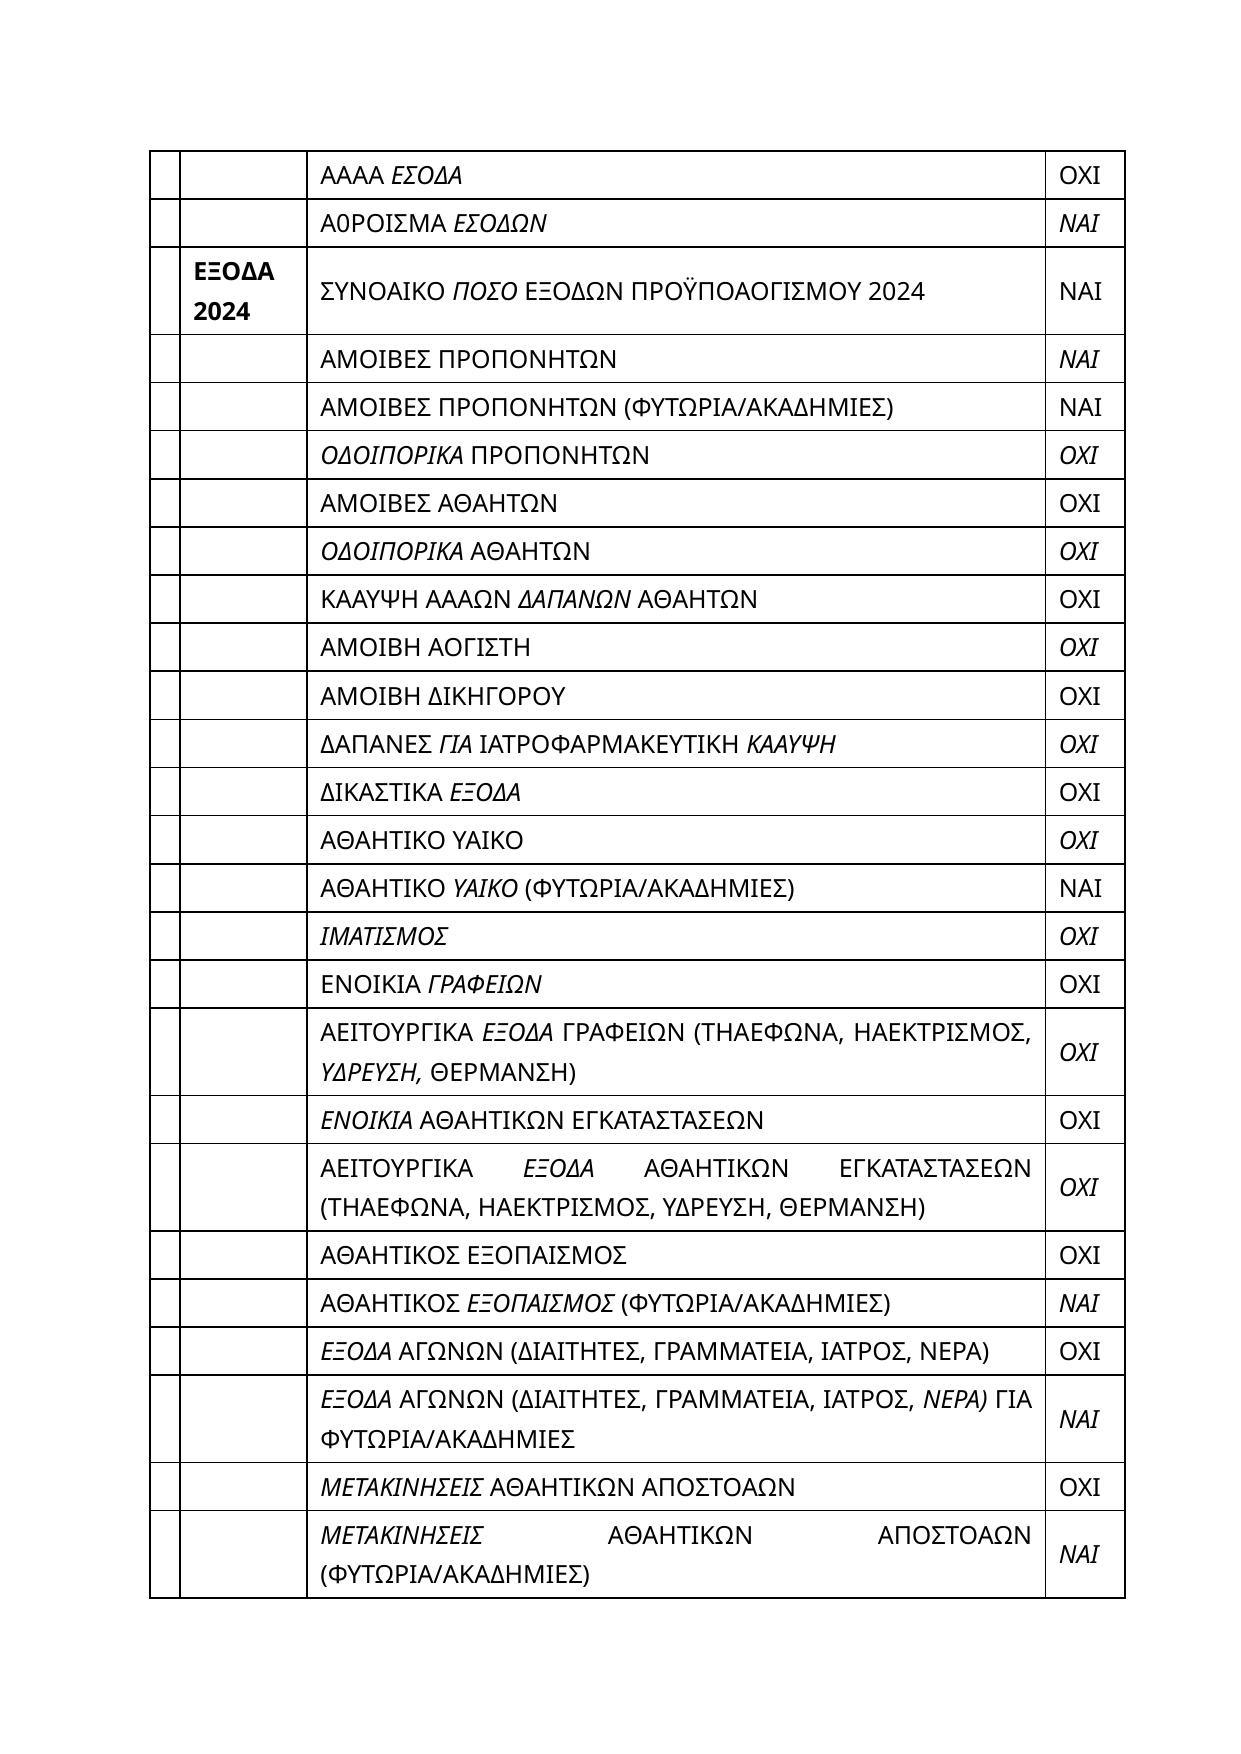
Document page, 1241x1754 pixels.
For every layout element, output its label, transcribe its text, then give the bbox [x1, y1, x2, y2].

table_cell [151, 672, 179, 718]
table_cell [151, 1463, 179, 1510]
table_cell ΟΧΙ [1046, 152, 1124, 198]
table_cell ΑΕΙΤΟΥΡΓΙΚΑ ΕΞΟΔΑ ΓΡΑΦΕΙΩΝ (ΤΗΑΕΦΩΝΑ, ΗΑΕΚΤΡΙΣΜΟΣ, ΥΔΡΕΥΣΗ, ΘΕΡΜΑΝΣΗ) [308, 1009, 1045, 1094]
table_cell [151, 1280, 179, 1326]
table_cell ΑΜΟΙΒΕΣ ΑΘΑΗΤΩΝ [308, 480, 1045, 526]
table_cell ΟΧΙ [1046, 480, 1124, 526]
table_cell [151, 720, 179, 767]
table_cell [181, 816, 306, 863]
table_cell ΑΘΑΗΤΙΚΟΣ ΕΞΟΠΑΙΣΜΟΣ (ΦΥΤΩΡΙΑ/ΑΚΑΔΗΜΙΕΣ) [308, 1280, 1045, 1326]
table_cell ΑΕΙΤΟΥΡΓΙΚΑ ΕΞΟΔΑ ΑΘΑΗΤΙΚΩΝ ΕΓΚΑΤΑΣΤΑΣΕΩΝ (ΤΗΑΕΦΩΝΑ, ΗΑΕΚΤΡΙΣΜΟΣ, ΥΔΡΕΥΣΗ, ΘΕΡΜΑΝΣΗ) [308, 1144, 1045, 1230]
table_cell [151, 383, 179, 430]
table_cell [181, 720, 306, 767]
table_cell ΟΧΙ [1046, 816, 1124, 863]
table_cell [181, 576, 306, 622]
table_cell [181, 1280, 306, 1326]
table_cell ΝΑΙ [1046, 865, 1124, 911]
table_cell [151, 1376, 179, 1462]
table_cell [181, 624, 306, 670]
table_cell ΕΞΟΔΑ ΑΓΩΝΩΝ (ΔΙΑΙΤΗΤΕΣ, ΓΡΑΜΜΑΤΕΙΑ, ΙΑΤΡΟΣ, ΝΕΡΑ) [308, 1328, 1045, 1374]
table_cell Α0ΡΟΙΣΜΑ ΕΣΟΔΩΝ [308, 200, 1045, 246]
table_cell ΝΑΙ [1046, 1511, 1124, 1597]
table_cell [151, 816, 179, 863]
table_cell [181, 1144, 306, 1230]
table_cell [181, 431, 306, 478]
table_cell [151, 1009, 179, 1094]
table_cell [151, 1096, 179, 1143]
table_cell ΟΧΙ [1046, 768, 1124, 815]
table_cell [151, 431, 179, 478]
table_cell ΣΥΝΟΑΙΚΟ ΠΟΣΟ ΕΞΟΔΩΝ ΠΡΟΫΠΟΑΟΓΙΣΜΟΥ 2024 [308, 248, 1045, 333]
table_cell ΜΕΤΑΚΙΝΗΣΕΙΣ ΑΘΑΗΤΙΚΩΝ ΑΠΟΣΤΟΑΩΝ [308, 1463, 1045, 1510]
table_cell ΑΘΑΗΤΙΚΟ ΥΑΙΚΟ [308, 816, 1045, 863]
table_cell [181, 200, 306, 246]
table_cell ΝΑΙ [1046, 1376, 1124, 1462]
table_cell ΔΙΚΑΣΤΙΚΑ ΕΞΟΔΑ [308, 768, 1045, 815]
table_cell [181, 672, 306, 718]
table_cell ΟΔΟΙΠΟΡΙΚΑ ΑΘΑΗΤΩΝ [308, 528, 1045, 574]
table_cell ΑΜΟΙΒΗ ΑΟΓΙΣΤΗ [308, 624, 1045, 670]
table_cell ΝΑΙ [1046, 248, 1124, 333]
table_cell [151, 200, 179, 246]
table_cell ΔΑΠΑΝΕΣ ΓΙΑ ΙΑΤΡΟΦΑΡΜΑΚΕΥΤΙΚΗ ΚΑΑΥΨΗ [308, 720, 1045, 767]
table_cell [181, 528, 306, 574]
table_cell ΑΘΑΗΤΙΚΟΣ ΕΞΟΠΑΙΣΜΟΣ [308, 1232, 1045, 1278]
table_cell ΑΑΑΑ ΕΣΟΔΑ [308, 152, 1045, 198]
table_cell [181, 1463, 306, 1510]
table_cell ΕΞΟΔΑ 2024 [181, 248, 306, 333]
table_cell [181, 1511, 306, 1597]
table_cell ΟΧΙ [1046, 1328, 1124, 1374]
table_cell ΟΧΙ [1046, 720, 1124, 767]
table_cell ΟΔΟΙΠΟΡΙΚΑ ΠΡΟΠΟΝΗΤΩΝ [308, 431, 1045, 478]
table_cell ΟΧΙ [1046, 672, 1124, 718]
table_cell [181, 383, 306, 430]
table_cell ΟΧΙ [1046, 1463, 1124, 1510]
table_cell [181, 1232, 306, 1278]
table_cell ΝΑΙ [1046, 1280, 1124, 1326]
table_cell ΚΑΑΥΨΗ ΑΑΑΩΝ ΔΑΠΑΝΩΝ ΑΘΑΗΤΩΝ [308, 576, 1045, 622]
table_cell ΟΧΙ [1046, 961, 1124, 1007]
table_cell [181, 961, 306, 1007]
table_cell [151, 961, 179, 1007]
table_cell [151, 248, 179, 333]
table_cell ΝΑΙ [1046, 335, 1124, 382]
table_cell ΝΑΙ [1046, 200, 1124, 246]
table_cell ΟΧΙ [1046, 576, 1124, 622]
table_cell ΑΘΑΗΤΙΚΟ ΥΑΙΚΟ (ΦΥΤΩΡΙΑ/ΑΚΑΔΗΜΙΕΣ) [308, 865, 1045, 911]
table_cell ΟΧΙ [1046, 913, 1124, 959]
table_cell [151, 528, 179, 574]
table_cell ΑΜΟΙΒΕΣ ΠΡΟΠΟΝΗΤΩΝ (ΦΥΤΩΡΙΑ/ΑΚΑΔΗΜΙΕΣ) [308, 383, 1045, 430]
table_cell ΟΧΙ [1046, 1144, 1124, 1230]
table_cell ΑΜΟΙΒΕΣ ΠΡΟΠΟΝΗΤΩΝ [308, 335, 1045, 382]
table_cell [181, 152, 306, 198]
table_cell ΟΧΙ [1046, 1232, 1124, 1278]
table_cell ΝΑΙ [1046, 383, 1124, 430]
table_cell [151, 1511, 179, 1597]
table_cell [151, 576, 179, 622]
table_cell ΙΜΑΤΙΣΜΟΣ [308, 913, 1045, 959]
table_cell [151, 913, 179, 959]
table_cell [181, 335, 306, 382]
table_cell ΟΧΙ [1046, 1096, 1124, 1143]
table_cell ΜΕΤΑΚΙΝΗΣΕΙΣ ΑΘΑΗΤΙΚΩΝ ΑΠΟΣΤΟΑΩΝ (ΦΥΤΩΡΙΑ/ΑΚΑΔΗΜΙΕΣ) [308, 1511, 1045, 1597]
table_cell ΟΧΙ [1046, 528, 1124, 574]
table_cell ΟΧΙ [1046, 624, 1124, 670]
table_cell ΟΧΙ [1046, 1009, 1124, 1094]
table_cell [181, 1096, 306, 1143]
table_cell ΕΝΟΙΚΙΑ ΑΘΑΗΤΙΚΩΝ ΕΓΚΑΤΑΣΤΑΣΕΩΝ [308, 1096, 1045, 1143]
table_cell [151, 1328, 179, 1374]
table_cell [181, 865, 306, 911]
table_cell [151, 768, 179, 815]
table_cell [181, 1009, 306, 1094]
table_cell ΕΝΟΙΚΙΑ ΓΡΑΦΕΙΩΝ [308, 961, 1045, 1007]
table_cell ΕΞΟΔΑ ΑΓΩΝΩΝ (ΔΙΑΙΤΗΤΕΣ, ΓΡΑΜΜΑΤΕΙΑ, ΙΑΤΡΟΣ, ΝΕΡΑ) ΓΙΑ ΦΥΤΩΡΙΑ/ΑΚΑΔΗΜΙΕΣ [308, 1376, 1045, 1462]
table_cell [151, 480, 179, 526]
table_cell ΟΧΙ [1046, 431, 1124, 478]
table_cell [181, 768, 306, 815]
table_cell ΑΜΟΙΒΗ ΔΙΚΗΓΟΡΟΥ [308, 672, 1045, 718]
table_cell [181, 1328, 306, 1374]
table_cell [151, 865, 179, 911]
table_cell [151, 624, 179, 670]
table_cell [181, 913, 306, 959]
table_cell [181, 480, 306, 526]
table_cell [151, 152, 179, 198]
table_cell [151, 1232, 179, 1278]
table_cell [151, 335, 179, 382]
table_cell [181, 1376, 306, 1462]
table_cell [151, 1144, 179, 1230]
